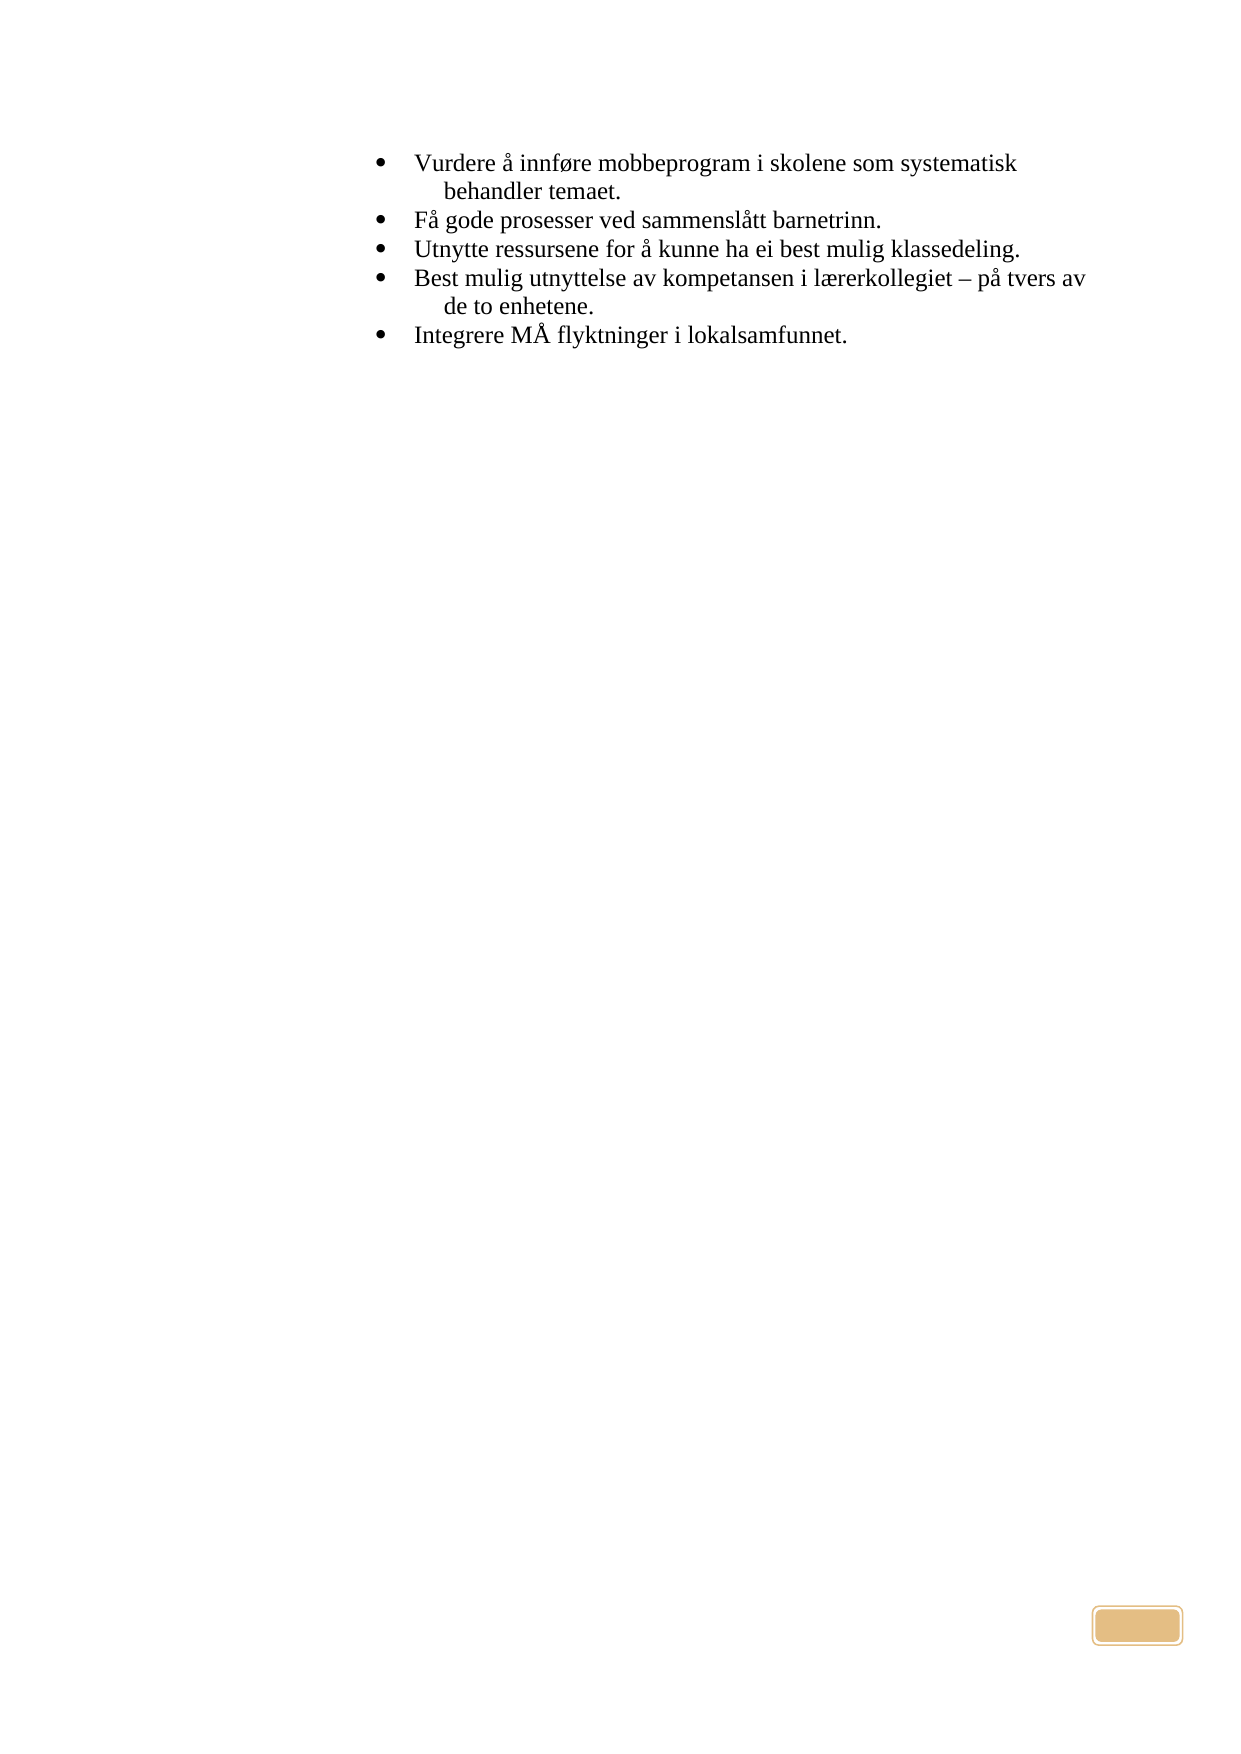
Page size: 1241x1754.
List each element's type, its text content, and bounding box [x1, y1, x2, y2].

list Få gode prosesser ved sammenslått barnetrinn. [376, 205, 1092, 234]
list Utnytte ressursene for å kunne ha ei best mulig klassedeling. [376, 234, 1092, 263]
list Vurdere å innføre mobbeprogram i skolene som systematisk behandler temaet. [376, 148, 1092, 205]
list Best mulig utnyttelse av kompetansen i lærerkollegiet – på tvers av de to enhetene. [376, 263, 1092, 320]
list Integrere MÅ flyktninger i lokalsamfunnet. [376, 320, 1092, 349]
